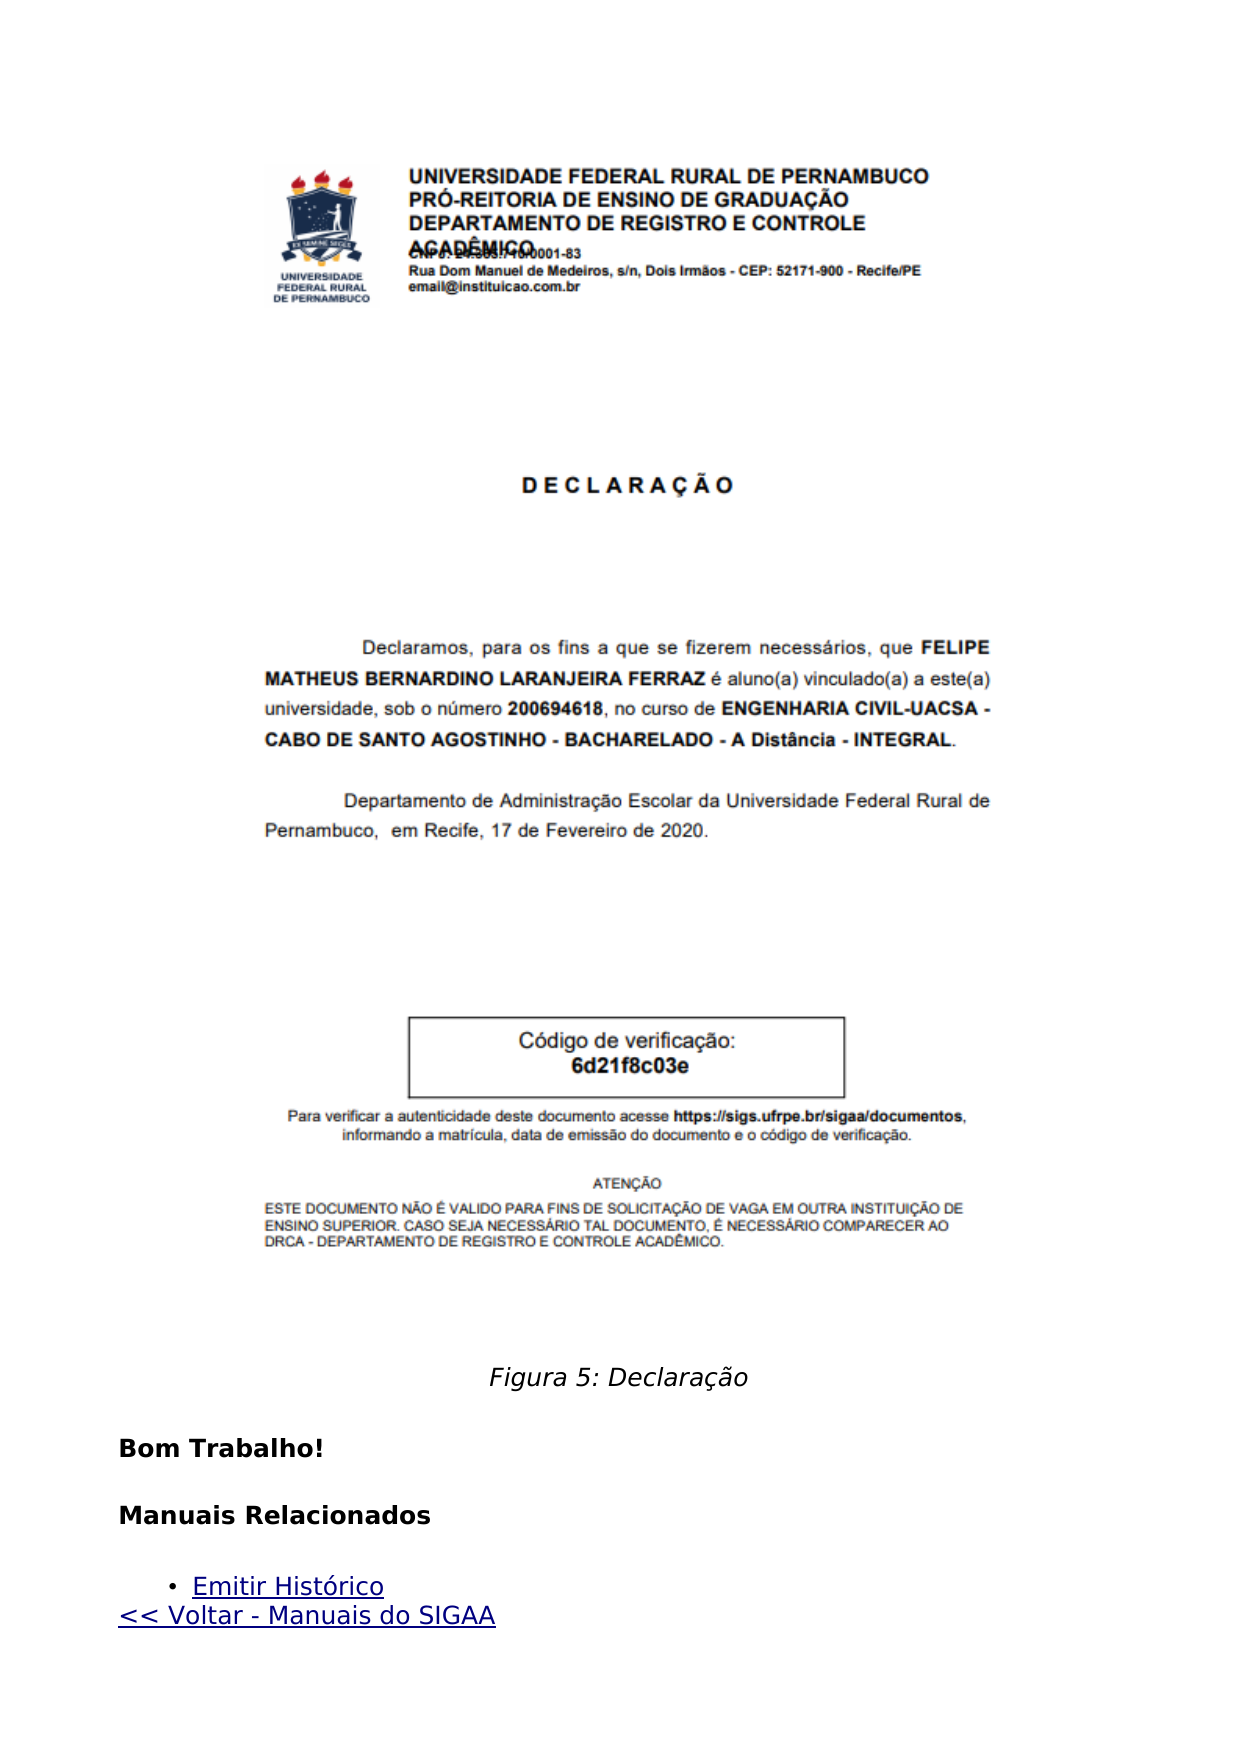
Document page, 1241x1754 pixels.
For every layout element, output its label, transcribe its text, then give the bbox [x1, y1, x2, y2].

text << Voltar - Manuais do SIGAA [118, 1601, 1122, 1630]
text Bom Trabalho! [118, 1434, 1122, 1463]
text Figura 5: Declaração [179, 1364, 1061, 1393]
picture [179, 118, 1061, 1364]
list Emitir Histórico [177, 1572, 1122, 1601]
subtitle Manuais Relacionados [118, 1501, 1122, 1530]
